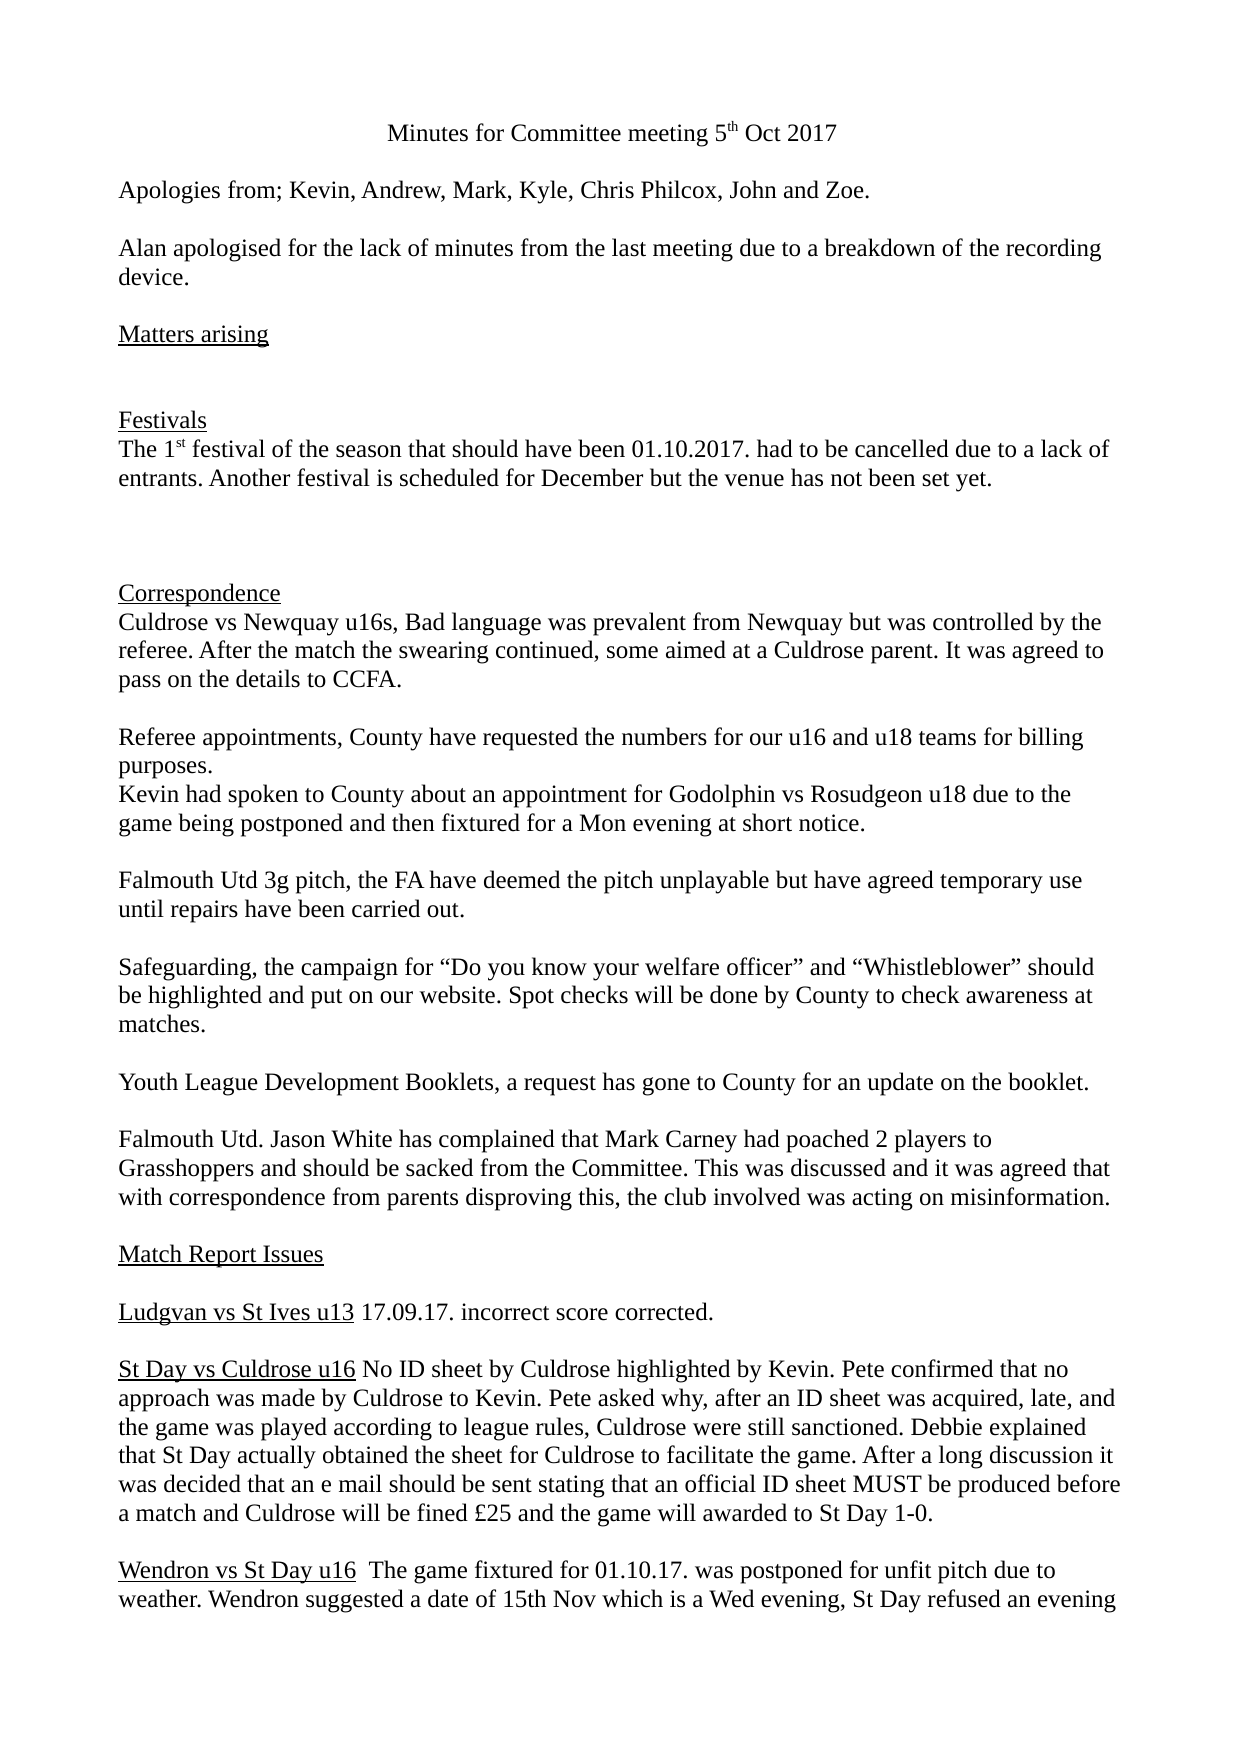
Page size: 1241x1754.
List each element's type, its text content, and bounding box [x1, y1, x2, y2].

text The 1st festival of the season that should have been 01.10.2017. had to be cancelled due to a lack of entrants. Another festival is scheduled for December but the venue has not been set yet. [118, 434, 1122, 492]
text Matters arising [118, 319, 1122, 348]
text Minutes for Committee meeting 5th Oct 2017 [118, 118, 1122, 147]
text Ludgvan vs St Ives u13 17.09.17. incorrect score corrected. [118, 1297, 1122, 1326]
text Youth League Development Booklets, a request has gone to County for an update on the booklet. [118, 1067, 1122, 1096]
text Culdrose vs Newquay u16s, Bad language was prevalent from Newquay but was controlled by the referee. After the match the swearing continued, some aimed at a Culdrose parent. It was agreed to pass on the details to CCFA. [118, 607, 1122, 693]
text St Day vs Culdrose u16 No ID sheet by Culdrose highlighted by Kevin. Pete confirmed that no approach was made by Culdrose to Kevin. Pete asked why, after an ID sheet was acquired, late, and the game was played according to league rules, Culdrose were still sanctioned. Debbie explained that St Day actually obtained the sheet for Culdrose to facilitate the game. After a long discussion it was decided that an e mail should be sent stating that an official ID sheet MUST be produced before a match and Culdrose will be fined £25 and the game will awarded to St Day 1-0. [118, 1354, 1122, 1527]
text Falmouth Utd 3g pitch, the FA have deemed the pitch unplayable but have agreed temporary use until repairs have been carried out. [118, 866, 1122, 923]
text Match Report Issues [118, 1239, 1122, 1268]
text Apologies from; Kevin, Andrew, Mark, Kyle, Chris Philcox, John and Zoe. [118, 176, 1122, 204]
text Wendron vs St Day u16 The game fixtured for 01.10.17. was postponed for unfit pitch due to weather. Wendron suggested a date of 15th Nov which is a Wed evening, St Day refused an evening [118, 1556, 1122, 1613]
text Safeguarding, the campaign for “Do you know your welfare officer” and “Whistleblower” should be highlighted and put on our website. Spot checks will be done by County to check awareness at matches. [118, 952, 1122, 1038]
text Festivals [118, 406, 1122, 434]
text Alan apologised for the lack of minutes from the last meeting due to a breakdown of the recording device. [118, 233, 1122, 291]
text Falmouth Utd. Jason White has complained that Mark Carney had poached 2 players to Grasshoppers and should be sacked from the Committee. This was discussed and it was agreed that with correspondence from parents disproving this, the club involved was acting on misinformation. [118, 1124, 1122, 1211]
text Correspondence [118, 578, 1122, 607]
text Referee appointments, County have requested the numbers for our u16 and u18 teams for billing purposes. [118, 722, 1122, 779]
text Kevin had spoken to County about an appointment for Godolphin vs Rosudgeon u18 due to the game being postponed and then fixtured for a Mon evening at short notice. [118, 779, 1122, 837]
